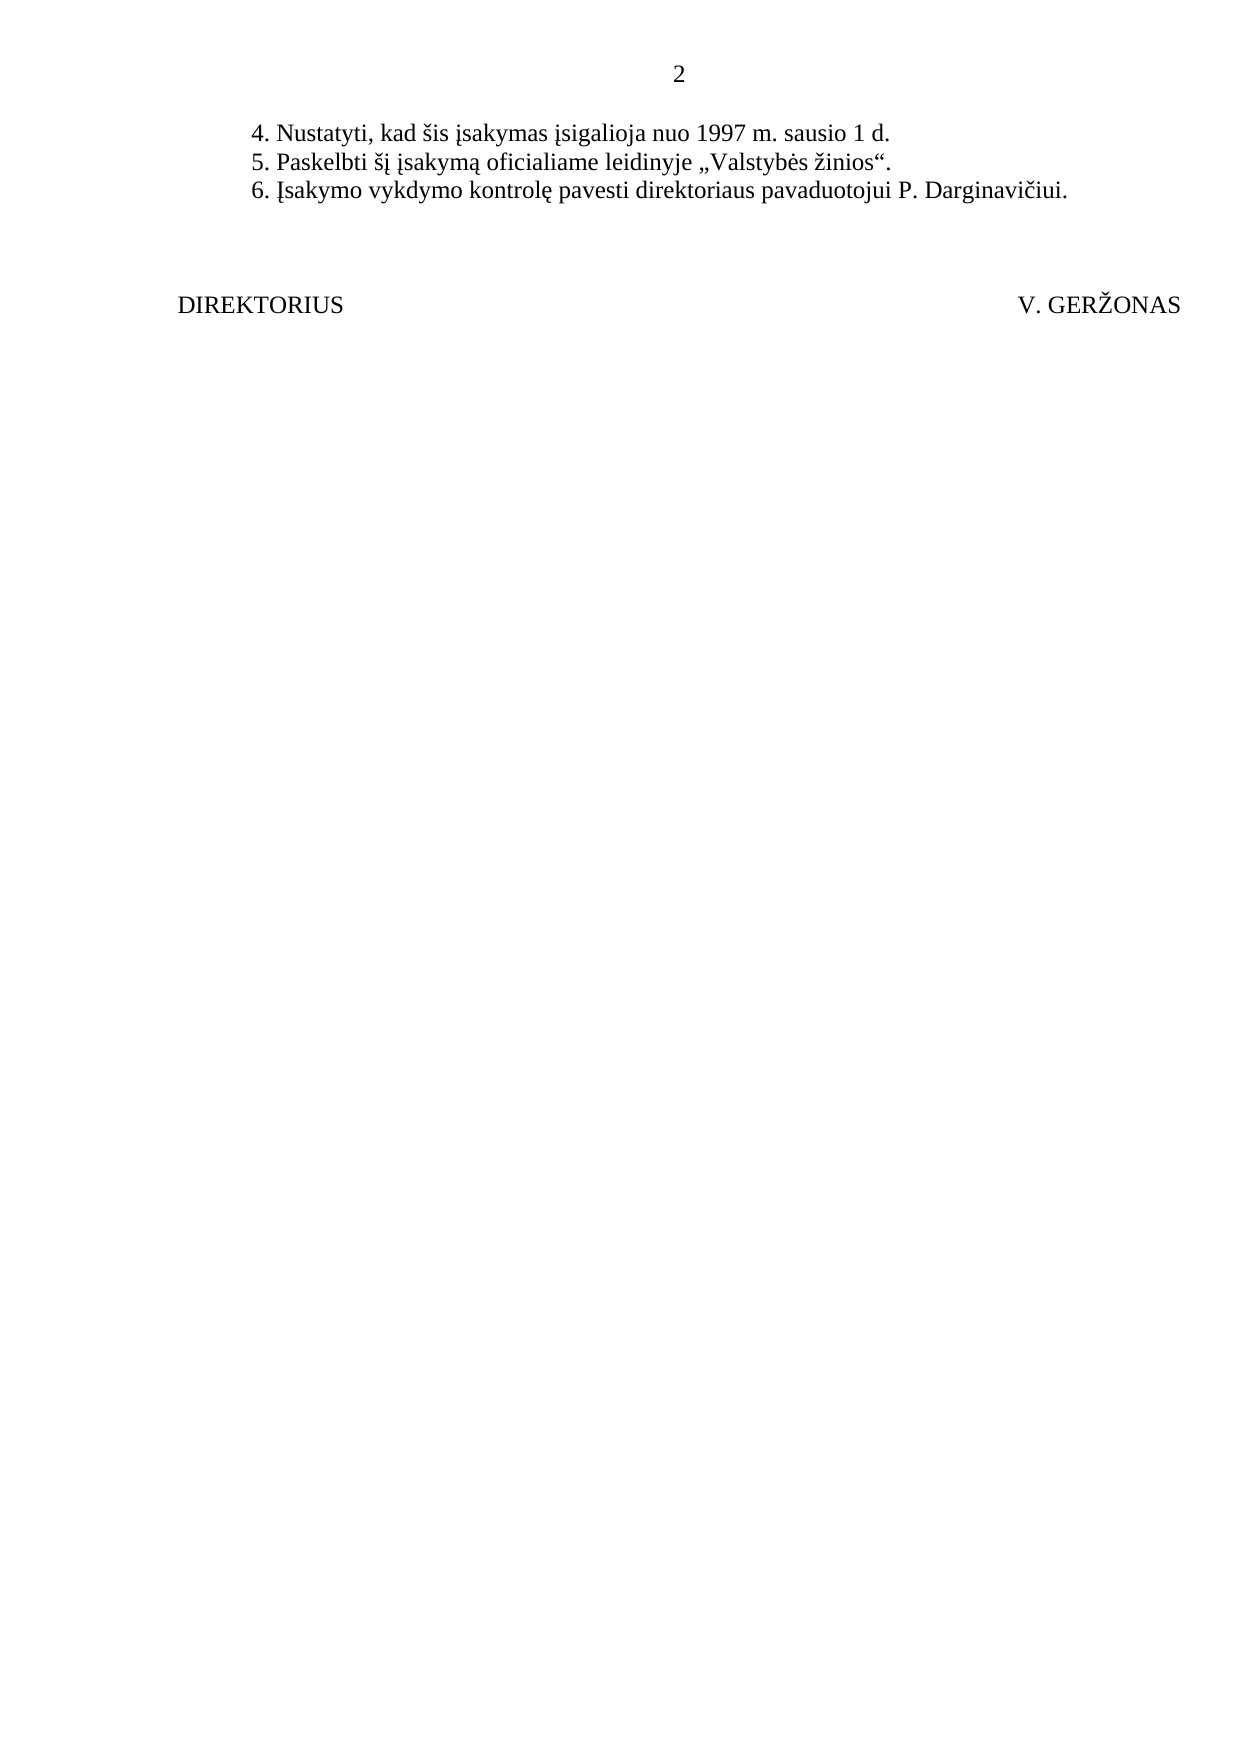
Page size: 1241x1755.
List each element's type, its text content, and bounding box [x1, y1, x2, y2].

text DIREKTORIUS V. GERŽONAS [177, 291, 1181, 319]
text 6. Įsakymo vykdymo kontrolę pavesti direktoriaus pavaduotojui P. Darginavičiui. [177, 176, 1181, 204]
text 4. Nustatyti, kad šis įsakymas įsigalioja nuo 1997 m. sausio 1 d. [177, 118, 1181, 147]
text 5. Paskelbti šį įsakymą oficialiame leidinyje „Valstybės žinios“. [177, 147, 1181, 176]
